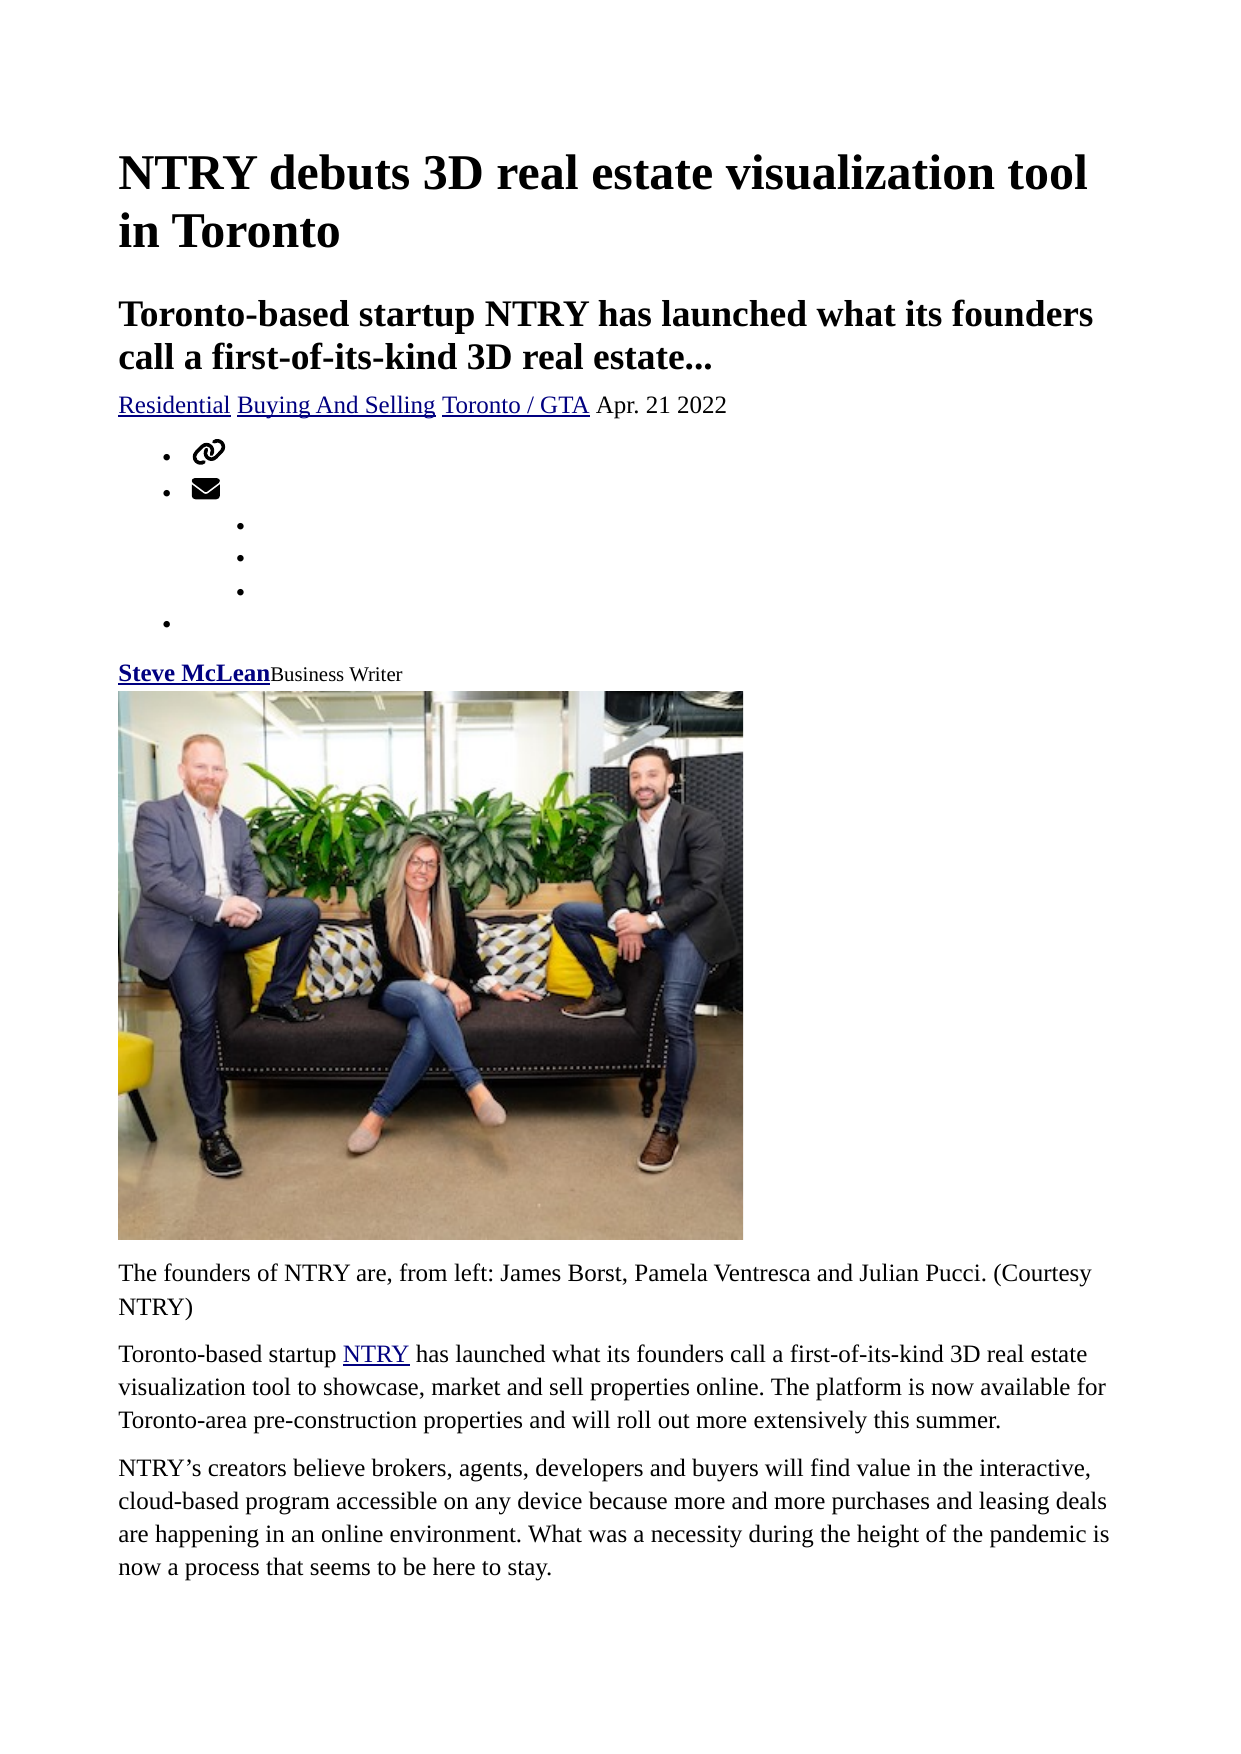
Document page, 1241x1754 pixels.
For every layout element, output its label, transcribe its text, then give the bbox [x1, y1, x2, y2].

text Toronto-based startup NTRY has launched what its founders call a first-of-its-kind 3D real estate visualization tool to showcase, market and sell properties online. The platform is now available for Toronto-area pre-construction properties and will roll out more extensively this summer. [118, 1339, 1122, 1434]
text Steve McLeanBusiness Writer [118, 658, 1122, 687]
picture [118, 691, 744, 1240]
text Residential Buying And Selling Toronto / GTA Apr. 21 2022 [118, 390, 1122, 419]
text The founders of NTRY are, from left: James Borst, Pamela Ventresca and Julian Pucci. (Courtesy NTRY) [118, 1258, 1122, 1320]
text NTRY’s creators believe brokers, agents, developers and buyers will find value in the interactive, cloud-based program accessible on any device because more and more purchases and leasing deals are happening in an online environment. What was a necessity during the height of the pandemic is now a process that seems to be here to stay. [118, 1453, 1122, 1581]
subtitle NTRY debuts 3D real estate visualization tool in Toronto [118, 143, 1122, 258]
subtitle Toronto-based startup NTRY has launched what its founders call a first-of-its-kind 3D real estate... [118, 291, 1122, 378]
